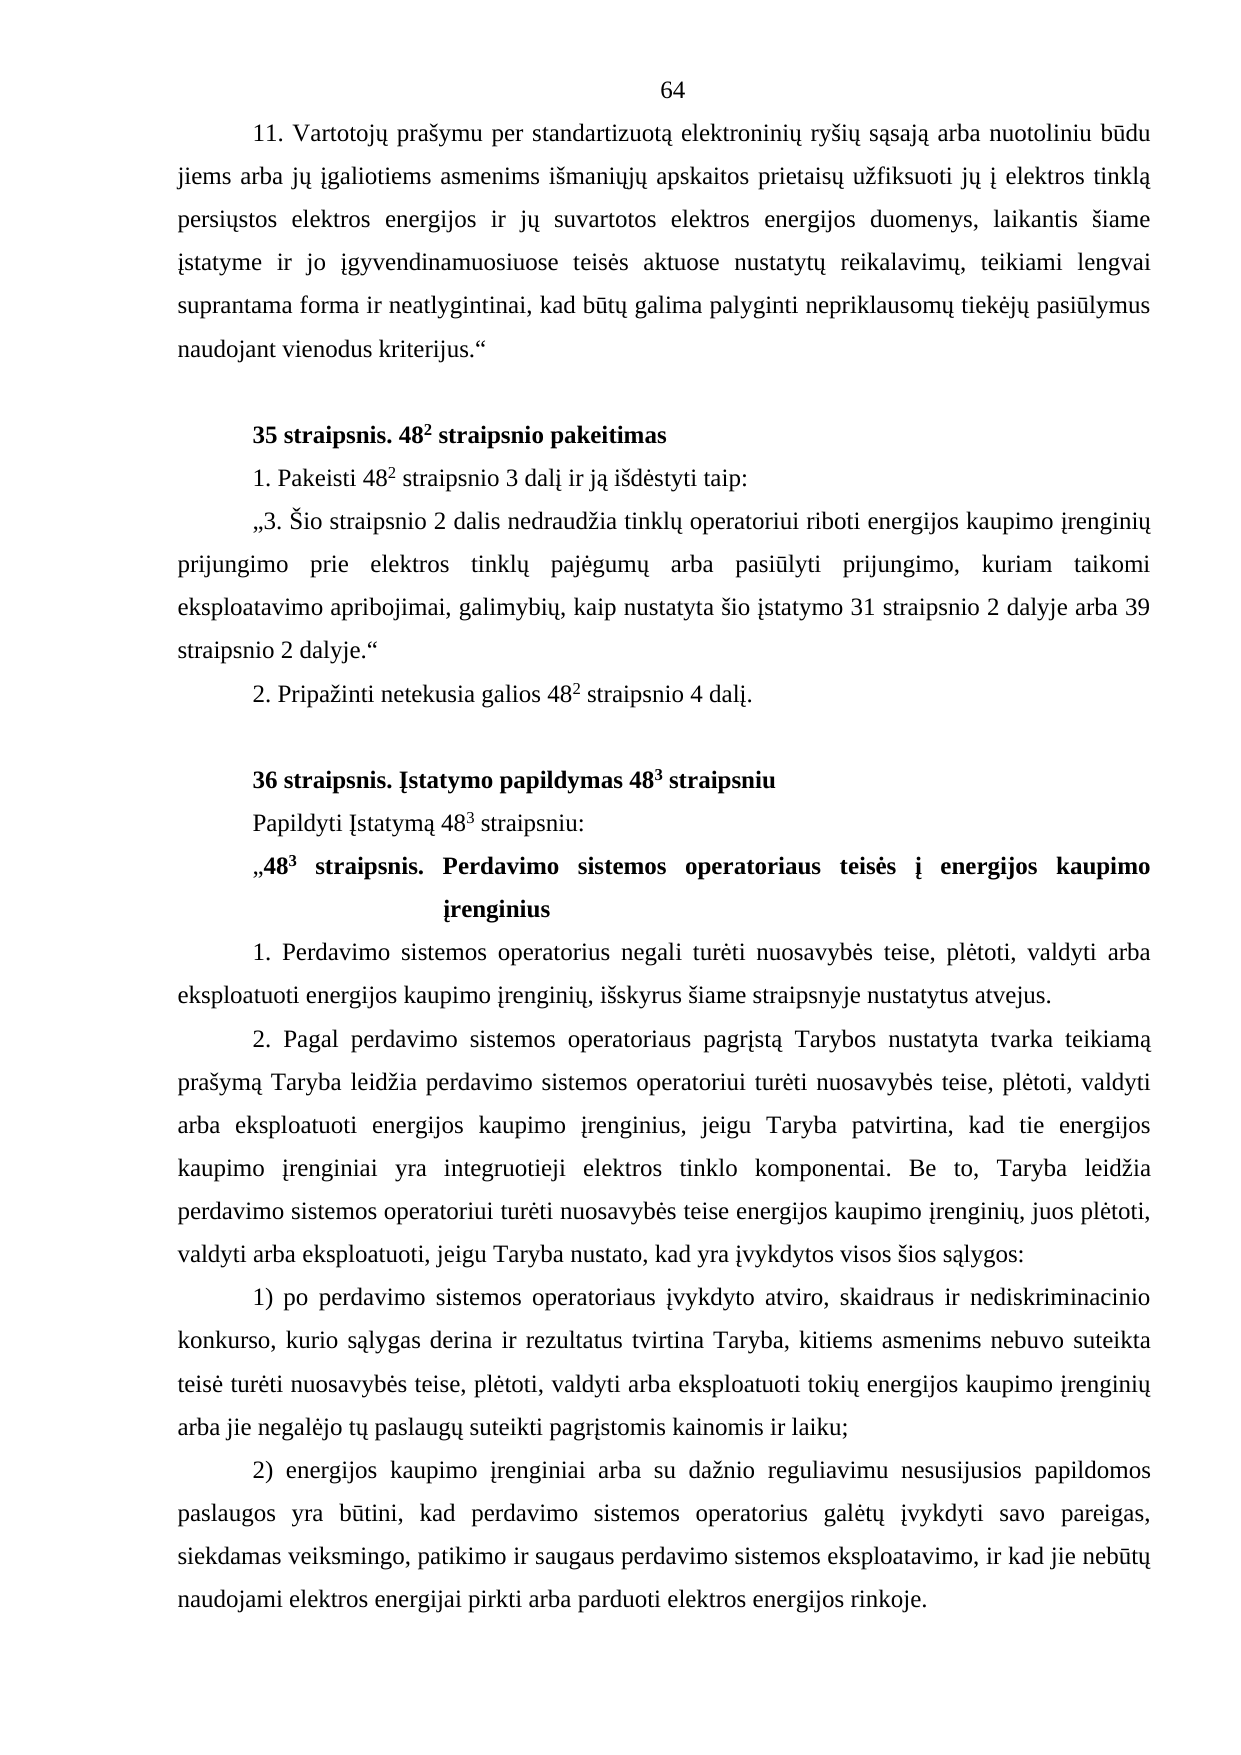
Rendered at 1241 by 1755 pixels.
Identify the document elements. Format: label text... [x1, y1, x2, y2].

text 11. Vartotojų prašymu per standartizuotą elektroninių ryšių sąsają arba nuotoliniu būdu jiems arba jų įgaliotiems asmenims išmaniųjų apskaitos prietaisų užfiksuoti jų į elektros tinklą persiųstos elektros energijos ir jų suvartotos elektros energijos duomenys, laikantis šiame įstatyme ir jo įgyvendinamuosiuose teisės aktuose nustatytų reikalavimų, teikiami lengvai suprantama forma ir neatlygintinai, kad būtų galima palyginti nepriklausomų tiekėjų pasiūlymus naudojant vienodus kriterijus.“ [177, 118, 1152, 362]
text 1. Perdavimo sistemos operatorius negali turėti nuosavybės teise, plėtoti, valdyti arba eksploatuoti energijos kaupimo įrenginių, išskyrus šiame straipsnyje nustatytus atvejus. [177, 937, 1152, 1009]
text 2. Pagal perdavimo sistemos operatoriaus pagrįstą Tarybos nustatyta tvarka teikiamą prašymą Taryba leidžia perdavimo sistemos operatoriui turėti nuosavybės teise, plėtoti, valdyti arba eksploatuoti energijos kaupimo įrenginius, jeigu Taryba patvirtina, kad tie energijos kaupimo įrenginiai yra integruotieji elektros tinklo komponentai. Be to, Taryba leidžia perdavimo sistemos operatoriui turėti nuosavybės teise energijos kaupimo įrenginių, juos plėtoti, valdyti arba eksploatuoti, jeigu Taryba nustato, kad yra įvykdytos visos šios sąlygos: [177, 1024, 1152, 1268]
text 36 straipsnis. Įstatymo papildymas 483 straipsniu [177, 765, 1152, 794]
text 2) energijos kaupimo įrenginiai arba su dažnio reguliavimu nesusijusios papildomos paslaugos yra būtini, kad perdavimo sistemos operatorius galėtų įvykdyti savo pareigas, siekdamas veiksmingo, patikimo ir saugaus perdavimo sistemos eksploatavimo, ir kad jie nebūtų naudojami elektros energijai pirkti arba parduoti elektros energijos rinkoje. [177, 1455, 1152, 1613]
text 2. Pripažinti netekusia galios 482 straipsnio 4 dalį. [177, 679, 1152, 707]
text 1. Pakeisti 482 straipsnio 3 dalį ir ją išdėstyti taip: [177, 463, 1152, 492]
text „483 straipsnis. Perdavimo sistemos operatoriaus teisės į energijos kaupimo įrenginius [252, 851, 1152, 923]
text Papildyti Įstatymą 483 straipsniu: [177, 808, 1152, 837]
text 35 straipsnis. 482 straipsnio pakeitimas [177, 420, 1152, 449]
text 1) po perdavimo sistemos operatoriaus įvykdyto atviro, skaidraus ir nediskriminacinio konkurso, kurio sąlygas derina ir rezultatus tvirtina Taryba, kitiems asmenims nebuvo suteikta teisė turėti nuosavybės teise, plėtoti, valdyti arba eksploatuoti tokių energijos kaupimo įrenginių arba jie negalėjo tų paslaugų suteikti pagrįstomis kainomis ir laiku; [177, 1282, 1152, 1441]
text „3. Šio straipsnio 2 dalis nedraudžia tinklų operatoriui riboti energijos kaupimo įrenginių prijungimo prie elektros tinklų pajėgumų arba pasiūlyti prijungimo, kuriam taikomi eksploatavimo apribojimai, galimybių, kaip nustatyta šio įstatymo 31 straipsnio 2 dalyje arba 39 straipsnio 2 dalyje.“ [177, 506, 1152, 664]
